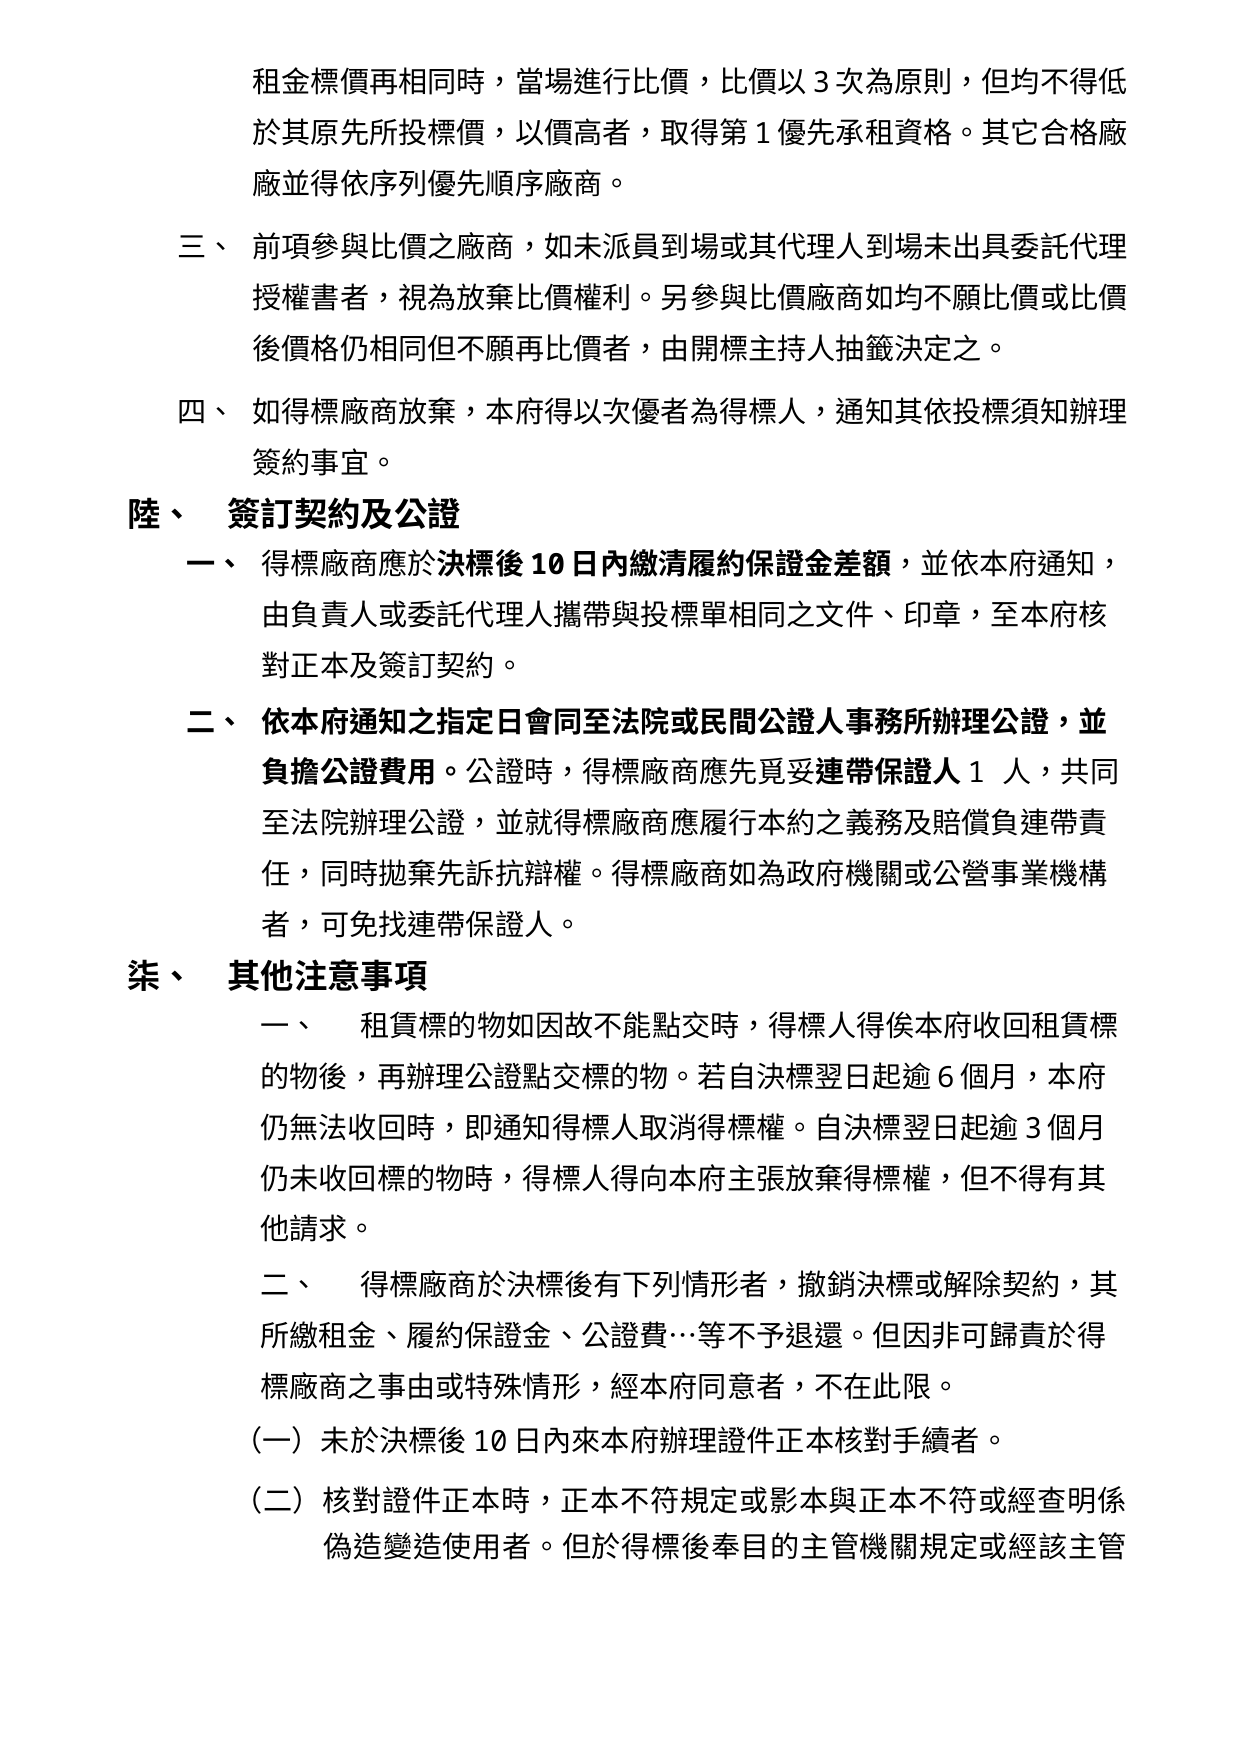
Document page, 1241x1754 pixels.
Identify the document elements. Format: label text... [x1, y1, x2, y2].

list 租賃標的物如因故不能點交時，得標人得俟本府收回租賃標的物後，再辦理公證點交標的物。若自決標翌日起逾6個月，本府仍無法收回時，即通知得標人取消得標權。自決標翌日起逾3個月仍未收回標的物時，得標人得向本府主張放棄得標權，但不得有其他請求。 [260, 1003, 1128, 1248]
list 前項參與比價之廠商，如未派員到場或其代理人到場未出具委託代理授權書者，視為放棄比價權利。另參與比價廠商如均不願比價或比價後價格仍相同但不願再比價者，由開標主持人抽籤決定之。 [177, 224, 1128, 368]
list 得標廠商於決標後有下列情形者，撤銷決標或解除契約，其所繳租金、履約保證金、公證費…等不予退還。但因非可歸責於得標廠商之事由或特殊情形，經本府同意者，不在此限。 [260, 1262, 1128, 1405]
list 得標廠商應於決標後10日內繳清履約保證金差額，並依本府通知，由負責人或委託代理人攜帶與投標單相同之文件、印章，至本府核對正本及簽訂契約。 [186, 541, 1128, 685]
text （一）未於決標後10日內來本府辦理證件正本核對手續者。 [233, 1414, 1128, 1460]
list 簽訂契約及公證 [127, 490, 1128, 536]
list 依本府通知之指定日會同至法院或民間公證人事務所辦理公證，並負擔公證費用。公證時，得標廠商應先覓妥連帶保證人1 人，共同至法院辦理公證，並就得標廠商應履行本約之義務及賠償負連帶責任，同時拋棄先訴抗辯權。得標廠商如為政府機關或公營事業機構者，可免找連帶保證人。 [186, 698, 1128, 943]
list 如得標廠商放棄，本府得以次優者為得標人，通知其依投標須知辦理簽約事宜。 [177, 389, 1128, 482]
text （二）核對證件正本時，正本不符規定或影本與正本不符或經查明係偽造變造使用者。但於得標後奉目的主管機關規定或經該主管 [233, 1474, 1128, 1566]
list 租金標價再相同時，當場進行比價，比價以3次為原則，但均不得低於其原先所投標價，以價高者，取得第1優先承租資格。其它合格廠廠並得依序列優先順序廠商。 [177, 59, 1128, 203]
list 其他注意事項 [127, 952, 1128, 998]
